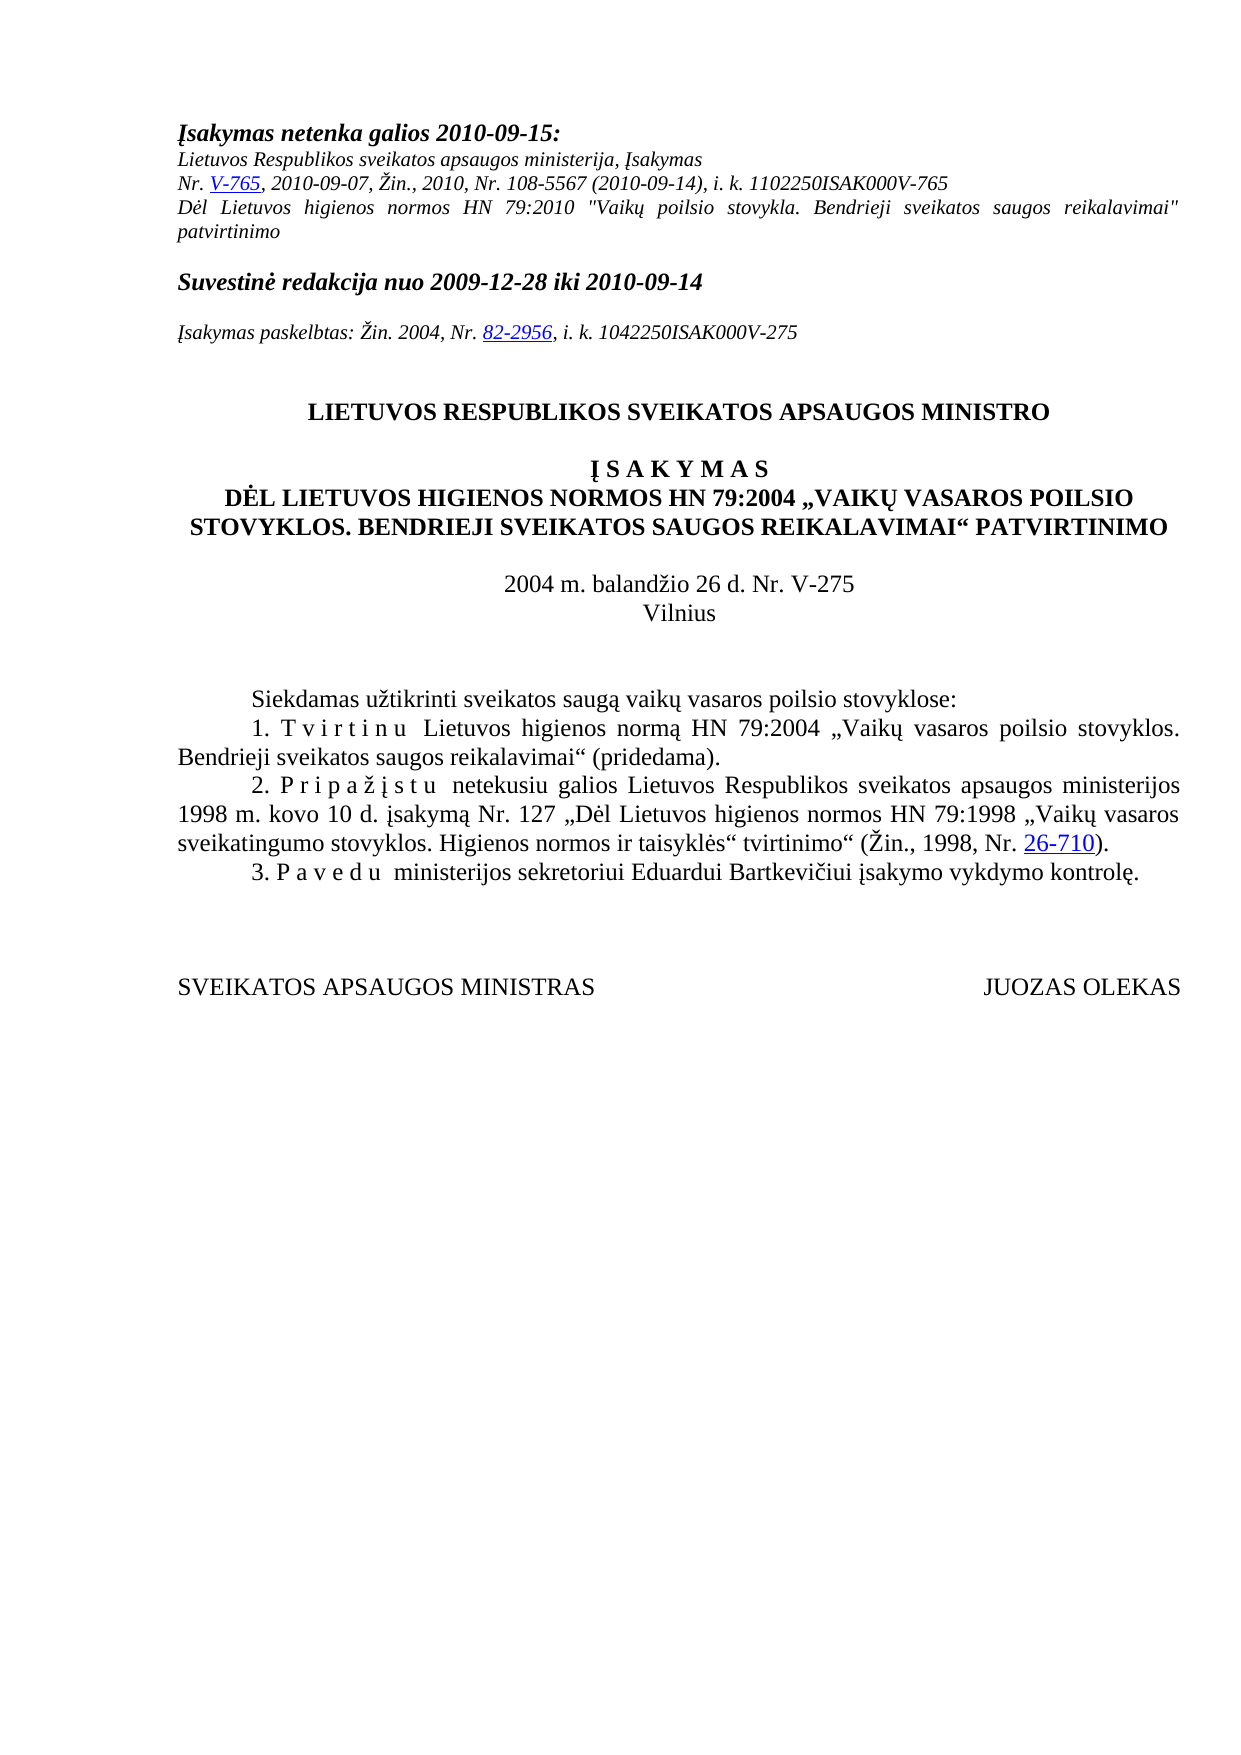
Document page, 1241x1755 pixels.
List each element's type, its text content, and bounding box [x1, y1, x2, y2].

text Įsakymas netenka galios 2010-09-15: [177, 118, 1181, 147]
text Nr. V-765, 2010-09-07, Žin., 2010, Nr. 108-5567 (2010-09-14), i. k. 1102250ISAK000V-765 [177, 171, 1181, 195]
text LIETUVOS RESPUBLIKOS SVEIKATOS APSAUGOS MINISTRO [177, 397, 1181, 426]
text Suvestinė redakcija nuo 2009-12-28 iki 2010-09-14 [177, 267, 1181, 296]
text 2. Pripažįstu netekusiu galios Lietuvos Respublikos sveikatos apsaugos ministerijos 1998 m. kovo 10 d. įsakymą Nr. 127 „Dėl Lietuvos higienos normos HN 79:1998 „Vaikų vasaros sveikatingumo stovyklos. Higienos normos ir taisyklės“ tvirtinimo“ (Žin., 1998, Nr. 26-710). [177, 771, 1181, 857]
text Siekdamas užtikrinti sveikatos saugą vaikų vasaros poilsio stovyklose: [177, 684, 1181, 713]
text 3. Pavedu ministerijos sekretoriui Eduardui Bartkevičiui įsakymo vykdymo kontrolę. [177, 857, 1181, 886]
text SVEIKATOS APSAUGOS MINISTRAS JUOZAS OLEKAS [177, 972, 1181, 1001]
text Įsakymas paskelbtas: Žin. 2004, Nr. 82-2956, i. k. 1042250ISAK000V-275 [177, 320, 1181, 344]
text Dėl Lietuvos higienos normos HN 79:2010 "Vaikų poilsio stovykla. Bendrieji sveikatos saugos reikalavimai" patvirtinimo [177, 195, 1181, 243]
text Į S A K Y M A S [177, 454, 1181, 483]
text Lietuvos Respublikos sveikatos apsaugos ministerija, Įsakymas [177, 147, 1181, 171]
text 2004 m. balandžio 26 d. Nr. V-275 [177, 569, 1181, 598]
text 1. Tvirtinu Lietuvos higienos normą HN 79:2004 „Vaikų vasaros poilsio stovyklos. Bendrieji sveikatos saugos reikalavimai“ (pridedama). [177, 713, 1181, 771]
text Vilnius [177, 598, 1181, 627]
text DĖL LIETUVOS HIGIENOS NORMOS HN 79:2004 „VAIKŲ VASAROS POILSIO STOVYKLOS. BENDRIEJI SVEIKATOS SAUGOS REIKALAVIMAI“ PATVIRTINIMO [177, 483, 1181, 541]
